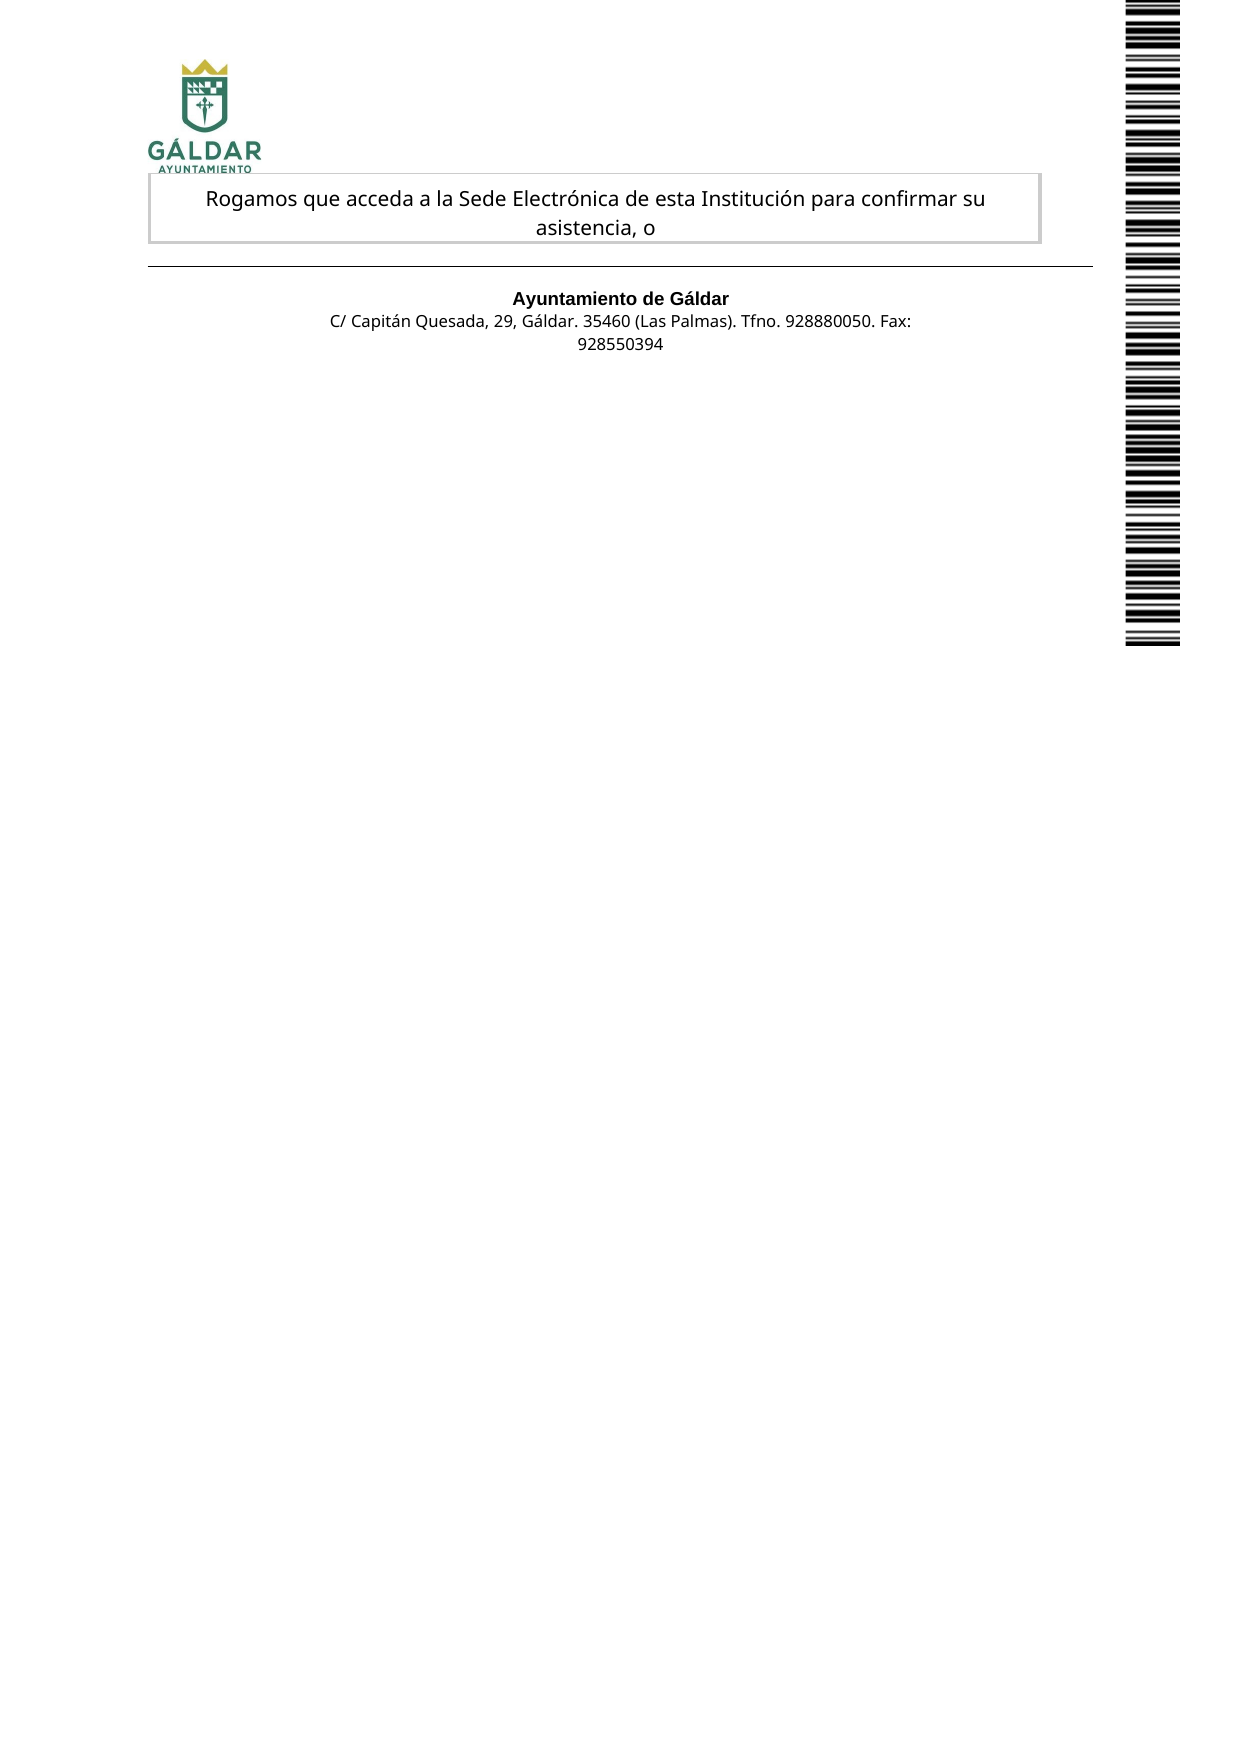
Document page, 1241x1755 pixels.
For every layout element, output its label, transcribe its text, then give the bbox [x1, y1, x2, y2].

table_cell Rogamos que acceda a la Sede Electrónica de esta Institución para confirmar su asistencia, o [151, 174, 1038, 241]
subtitle C/ Capitán Quesada, 29, Gáldar. 35460 (Las Palmas). Tfno. 928880050. Fax: 928550394 [288, 309, 952, 355]
subtitle Ayuntamiento de Gáldar [288, 288, 952, 309]
